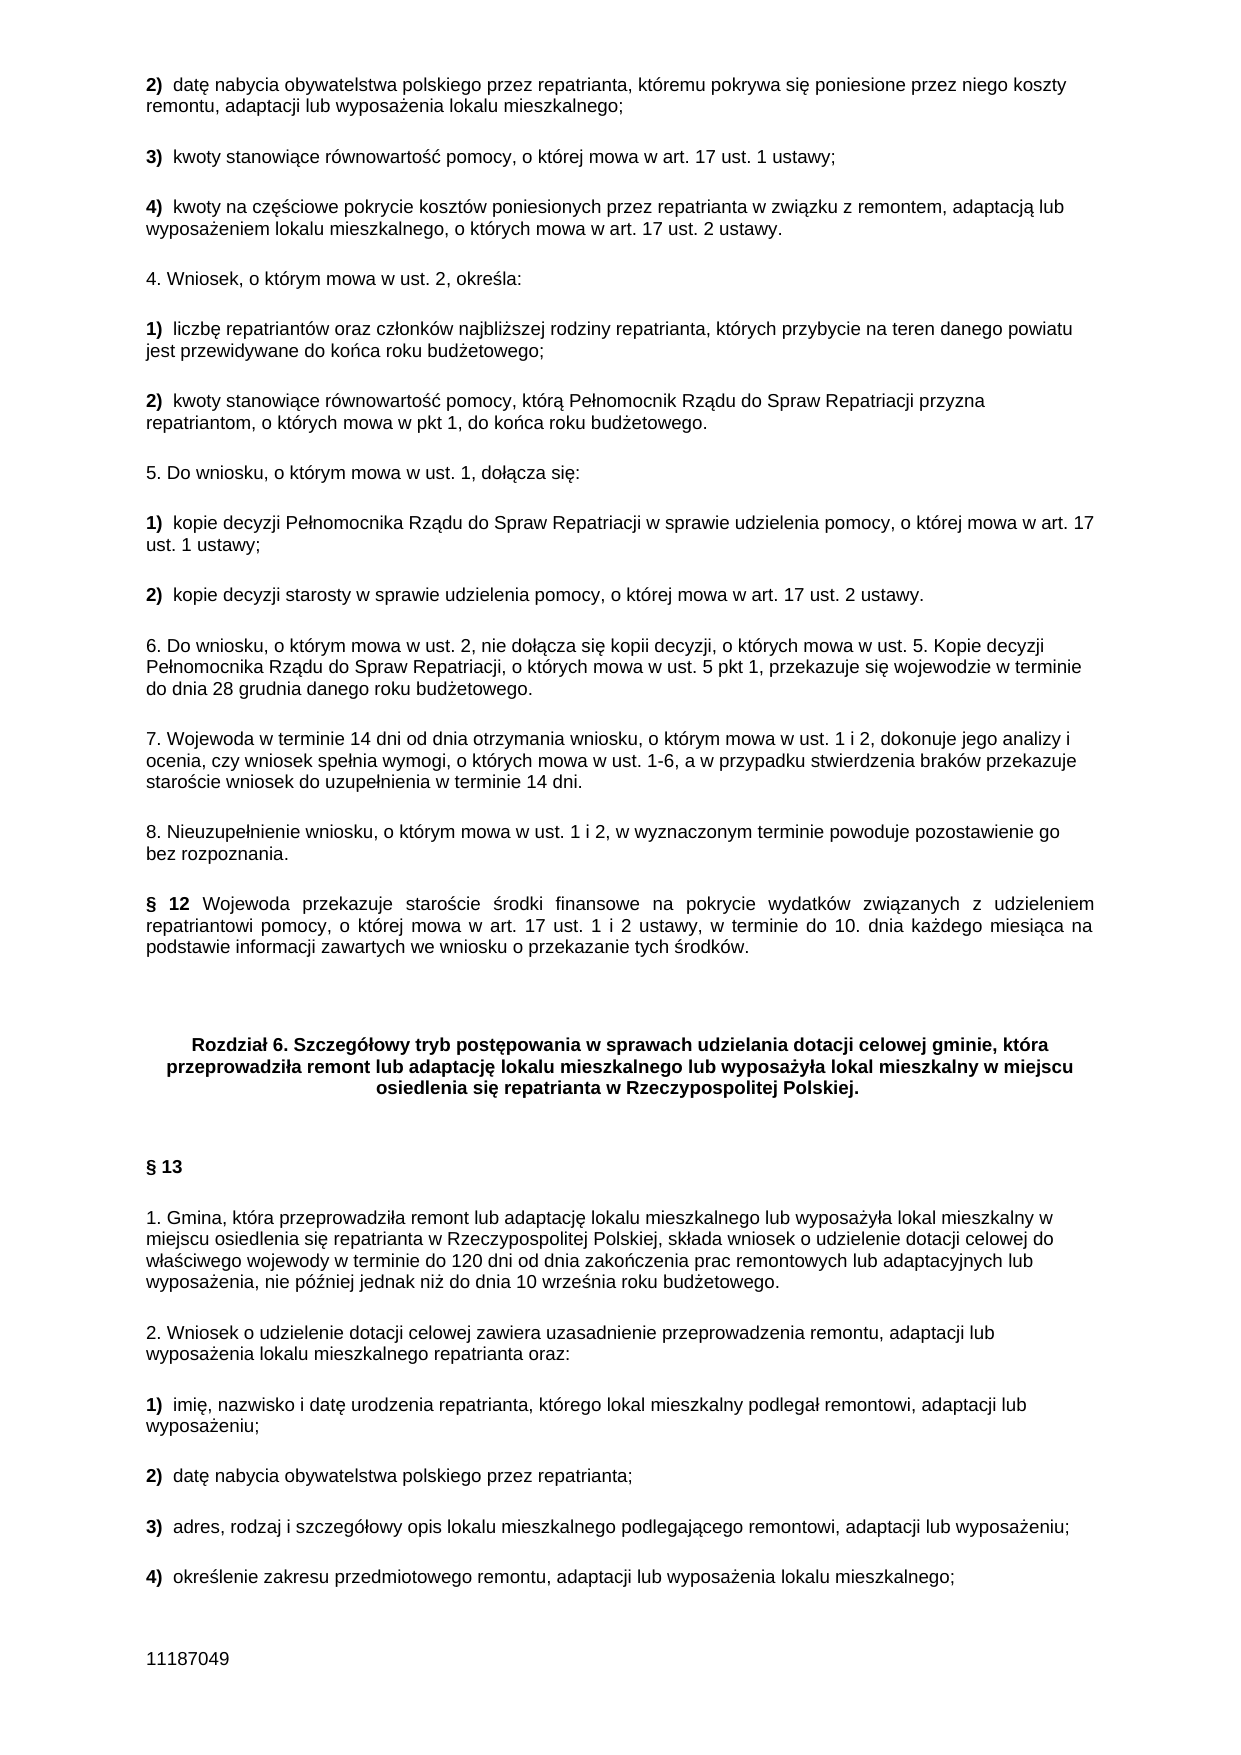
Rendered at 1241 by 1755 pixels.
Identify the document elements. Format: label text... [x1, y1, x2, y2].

text § 12 Wojewoda przekazuje staroście środki finansowe na pokrycie wydatków związanych z udzieleniem repatriantowi pomocy, o której mowa w art. 17 ust. 1 i 2 ustawy, w terminie do 10. dnia każdego miesiąca na podstawie informacji zawartych we wniosku o przekazanie tych środków. [146, 893, 1094, 958]
text 3) kwoty stanowiące równowartość pomocy, o której mowa w art. 17 ust. 1 ustawy; [146, 146, 1094, 167]
text 2. Wniosek o udzielenie dotacji celowej zawiera uzasadnienie przeprowadzenia remontu, adaptacji lub wyposażenia lokalu mieszkalnego repatrianta oraz: [146, 1322, 1094, 1365]
text 1. Gmina, która przeprowadziła remont lub adaptację lokalu mieszkalnego lub wyposażyła lokal mieszkalny w miejscu osiedlenia się repatrianta w Rzeczypospolitej Polskiej, składa wniosek o udzielenie dotacji celowej do właściwego wojewody w terminie do 120 dni od dnia zakończenia prac remontowych lub adaptacyjnych lub wyposażenia, nie później jednak niż do dnia 10 września roku budżetowego. [146, 1207, 1094, 1293]
text 1) kopie decyzji Pełnomocnika Rządu do Spraw Repatriacji w sprawie udzielenia pomocy, o której mowa w art. 17 ust. 1 ustawy; [146, 512, 1094, 555]
text 4. Wniosek, o którym mowa w ust. 2, określa: [146, 268, 1094, 289]
text 4) określenie zakresu przedmiotowego remontu, adaptacji lub wyposażenia lokalu mieszkalnego; [146, 1566, 1094, 1587]
text 2) kopie decyzji starosty w sprawie udzielenia pomocy, o której mowa w art. 17 ust. 2 ustawy. [146, 584, 1094, 606]
text 7. Wojewoda w terminie 14 dni od dnia otrzymania wniosku, o którym mowa w ust. 1 i 2, dokonuje jego analizy i ocenia, czy wniosek spełnia wymogi, o których mowa w ust. 1-6, a w przypadku stwierdzenia braków przekazuje staroście wniosek do uzupełnienia w terminie 14 dni. [146, 728, 1094, 792]
text 2) datę nabycia obywatelstwa polskiego przez repatrianta; [146, 1465, 1094, 1487]
text § 13 [146, 1156, 1094, 1178]
text 5. Do wniosku, o którym mowa w ust. 1, dołącza się: [146, 462, 1094, 483]
text 1) imię, nazwisko i datę urodzenia repatrianta, którego lokal mieszkalny podlegał remontowi, adaptacji lub wyposażeniu; [146, 1393, 1094, 1437]
text 8. Nieuzupełnienie wniosku, o którym mowa w ust. 1 i 2, w wyznaczonym terminie powoduje pozostawienie go bez rozpoznania. [146, 821, 1094, 864]
text 1) liczbę repatriantów oraz członków najbliższej rodziny repatrianta, których przybycie na teren danego powiatu jest przewidywane do końca roku budżetowego; [146, 318, 1094, 361]
text Rozdział 6. Szczegółowy tryb postępowania w sprawach udzielania dotacji celowej gminie, która przeprowadziła remont lub adaptację lokalu mieszkalnego lub wyposażyła lokal mieszkalny w miejscu osiedlenia się repatrianta w Rzeczypospolitej Polskiej. [146, 1034, 1094, 1099]
text 4) kwoty na częściowe pokrycie kosztów poniesionych przez repatrianta w związku z remontem, adaptacją lub wyposażeniem lokalu mieszkalnego, o których mowa w art. 17 ust. 2 ustawy. [146, 196, 1094, 239]
text 2) datę nabycia obywatelstwa polskiego przez repatrianta, któremu pokrywa się poniesione przez niego koszty remontu, adaptacji lub wyposażenia lokalu mieszkalnego; [146, 74, 1094, 117]
text 3) adres, rodzaj i szczegółowy opis lokalu mieszkalnego podlegającego remontowi, adaptacji lub wyposażeniu; [146, 1516, 1094, 1537]
text 2) kwoty stanowiące równowartość pomocy, którą Pełnomocnik Rządu do Spraw Repatriacji przyzna repatriantom, o których mowa w pkt 1, do końca roku budżetowego. [146, 390, 1094, 433]
text 6. Do wniosku, o którym mowa w ust. 2, nie dołącza się kopii decyzji, o których mowa w ust. 5. Kopie decyzji Pełnomocnika Rządu do Spraw Repatriacji, o których mowa w ust. 5 pkt 1, przekazuje się wojewodzie w terminie do dnia 28 grudnia danego roku budżetowego. [146, 634, 1094, 699]
